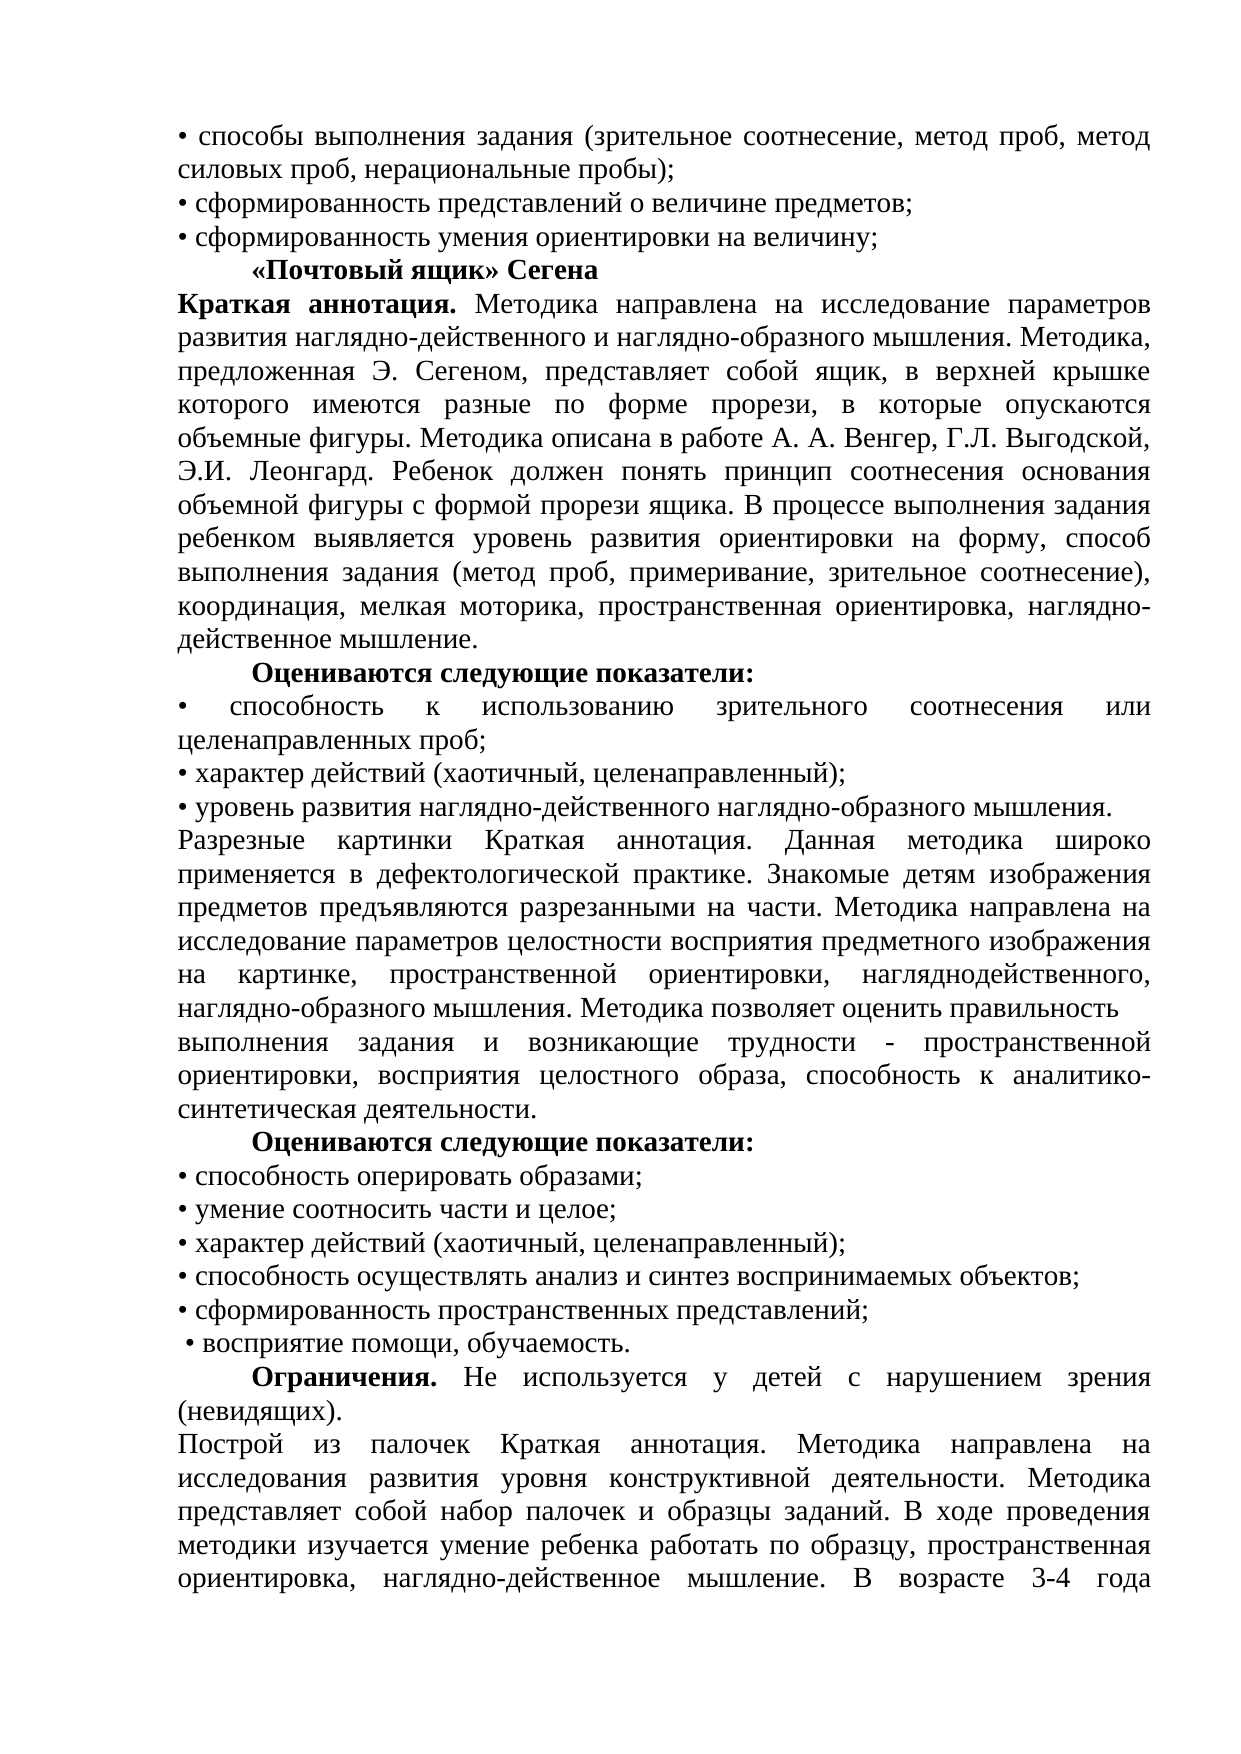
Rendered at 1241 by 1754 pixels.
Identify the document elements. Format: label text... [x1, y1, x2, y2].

text • сформированность пространственных представлений; [177, 1292, 1152, 1326]
text • умение соотносить части и целое; [177, 1191, 1152, 1225]
text Построй из палочек Краткая аннотация. Методика направлена на исследования развития уровня конструктивной деятельности. Методика представляет собой набор палочек и образцы заданий. В ходе проведения методики изучается умение ребенка работать по образцу, пространственная ориентировка, наглядно-действенное мышление. В возрасте 3-4 года [177, 1426, 1152, 1594]
text • характер действий (хаотичный, целенаправленный); [177, 755, 1152, 789]
text • восприятие помощи, обучаемость. [177, 1326, 1152, 1359]
text «Почтовый ящик» Сегена [177, 252, 1152, 286]
text • способность к использованию зрительного соотнесения или целенаправленных проб; [177, 688, 1152, 755]
text • сформированность представлений о величине предметов; [177, 185, 1152, 219]
text Разрезные картинки Краткая аннотация. Данная методика широко применяется в дефектологической практике. Знакомые детям изображения предметов предъявляются разрезанными на части. Методика направлена на исследование параметров целостности восприятия предметного изображения на картинке, пространственной ориентировки, нагляднодейственного, наглядно-образного мышления. Методика позволяет оценить правильность [177, 822, 1152, 1024]
text • сформированность умения ориентировки на величину; [177, 219, 1152, 252]
text • способность осуществлять анализ и синтез воспринимаемых объектов; [177, 1258, 1152, 1292]
text выполнения задания и возникающие трудности - пространственной ориентировки, восприятия целостного образа, способность к аналитико-синтетическая деятельности. [177, 1024, 1152, 1124]
text • способы выполнения задания (зрительное соотнесение, метод проб, метод силовых проб, нерациональные пробы); [177, 118, 1152, 185]
text Ограничения. Не используется у детей с нарушением зрения (невидящих). [177, 1359, 1152, 1426]
text Оцениваются следующие показатели: [177, 1124, 1152, 1158]
text Краткая аннотация. Методика направлена на исследование параметров развития наглядно-действенного и наглядно-образного мышления. Методика, предложенная Э. Сегеном, представляет собой ящик, в верхней крышке которого имеются разные по форме прорези, в которые опускаются объемные фигуры. Методика описана в работе А. А. Венгер, Г.Л. Выгодской, Э.И. Леонгард. Ребенок должен понять принцип соотнесения основания объемной фигуры с формой прорези ящика. В процессе выполнения задания ребенком выявляется уровень развития ориентировки на форму, способ выполнения задания (метод проб, примеривание, зрительное соотнесение), координация, мелкая моторика, пространственная ориентировка, наглядно-действенное мышление. [177, 286, 1152, 655]
text Оцениваются следующие показатели: [177, 655, 1152, 688]
text • характер действий (хаотичный, целенаправленный); [177, 1225, 1152, 1258]
text • способность оперировать образами; [177, 1158, 1152, 1191]
text • уровень развития наглядно-действенного наглядно-образного мышления. [177, 789, 1152, 822]
